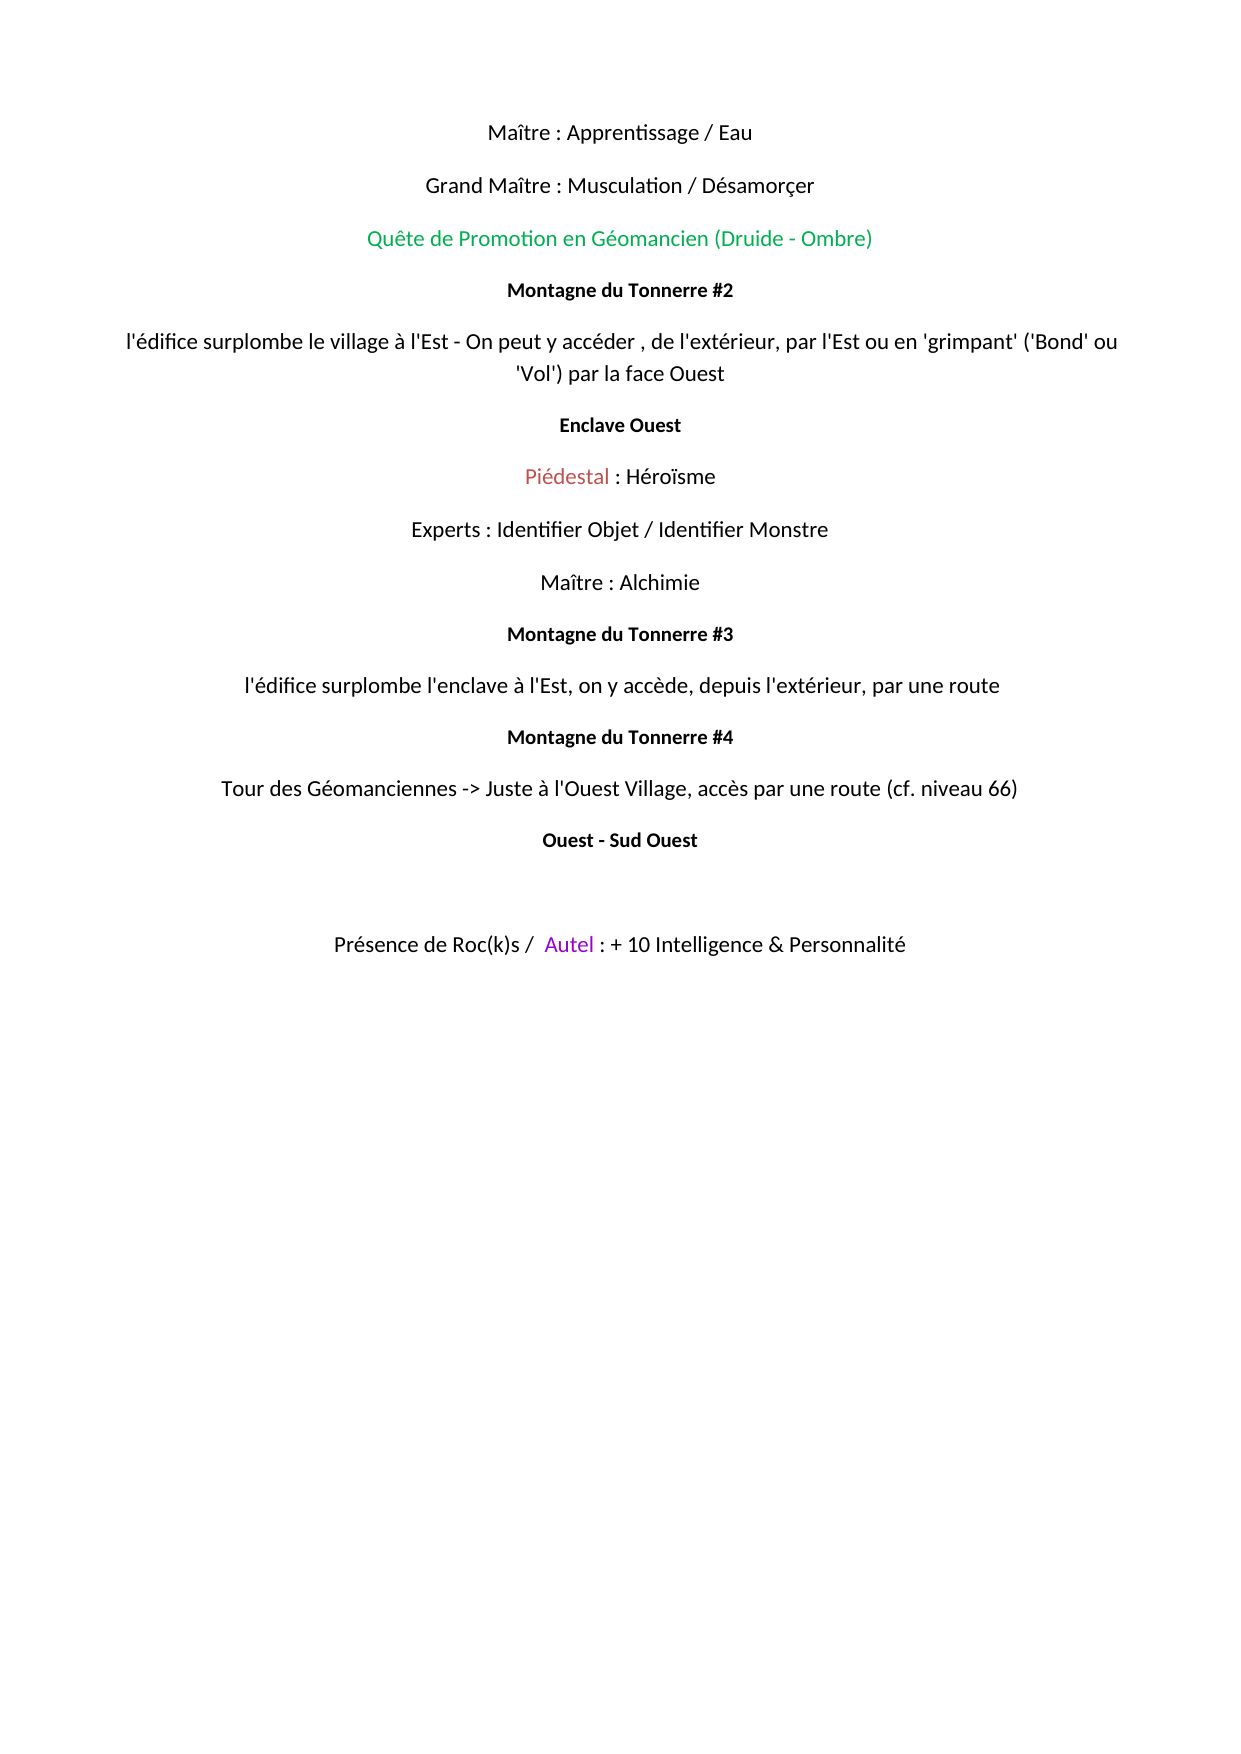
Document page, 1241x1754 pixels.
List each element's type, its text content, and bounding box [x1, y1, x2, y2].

text Ouest - Sud Ouest [118, 827, 1122, 853]
text Maître : Apprentissage / Eau [118, 118, 1122, 146]
text l'édifice surplombe l'enclave à l'Est, on y accède, depuis l'extérieur, par une route [118, 671, 1122, 699]
text Piédestal : Héroïsme [118, 462, 1122, 490]
text Grand Maître : Musculation / Désamorçer [118, 171, 1122, 199]
text Quête de Promotion en Géomancien (Druide - Ombre) [118, 224, 1122, 252]
text Experts : Identifier Objet / Identifier Monstre [118, 515, 1122, 543]
text Maître : Alchimie [118, 568, 1122, 596]
text Enclave Ouest [118, 412, 1122, 438]
text l'édifice surplombe le village à l'Est - On peut y accéder , de l'extérieur, par l'Est ou en 'grimpant' ('Bond' ou 'Vol') par la face Ouest [118, 327, 1122, 387]
text Montagne du Tonnerre #2 [118, 277, 1122, 303]
text Montagne du Tonnerre #4 [118, 724, 1122, 750]
text Tour des Géomanciennes -> Juste à l'Ouest Village, accès par une route (cf. niveau 66) [118, 774, 1122, 802]
text Montagne du Tonnerre #3 [118, 621, 1122, 647]
text Présence de Roc(k)s / Autel : + 10 Intelligence & Personnalité [118, 931, 1122, 958]
